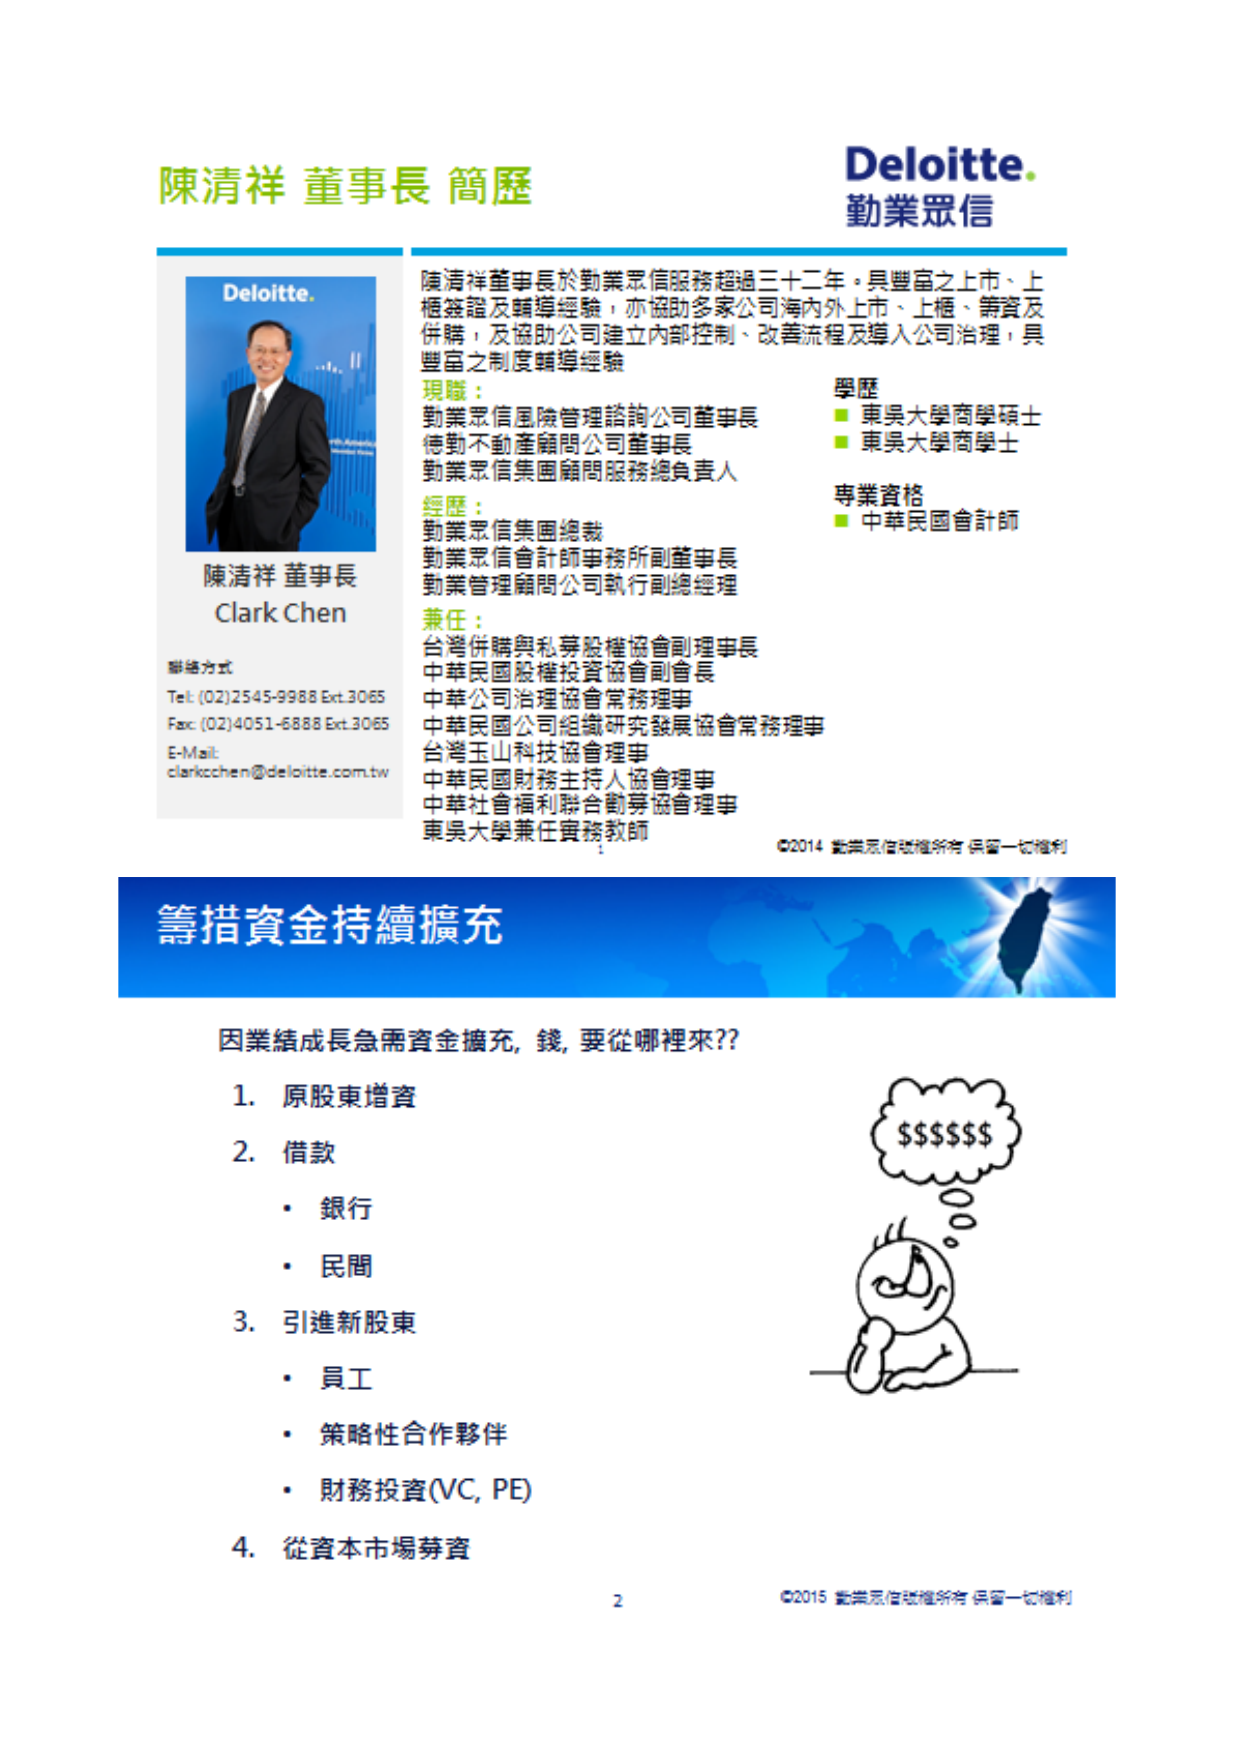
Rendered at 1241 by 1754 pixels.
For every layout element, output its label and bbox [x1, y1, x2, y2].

picture [118, 127, 1111, 871]
picture [118, 877, 1116, 1622]
